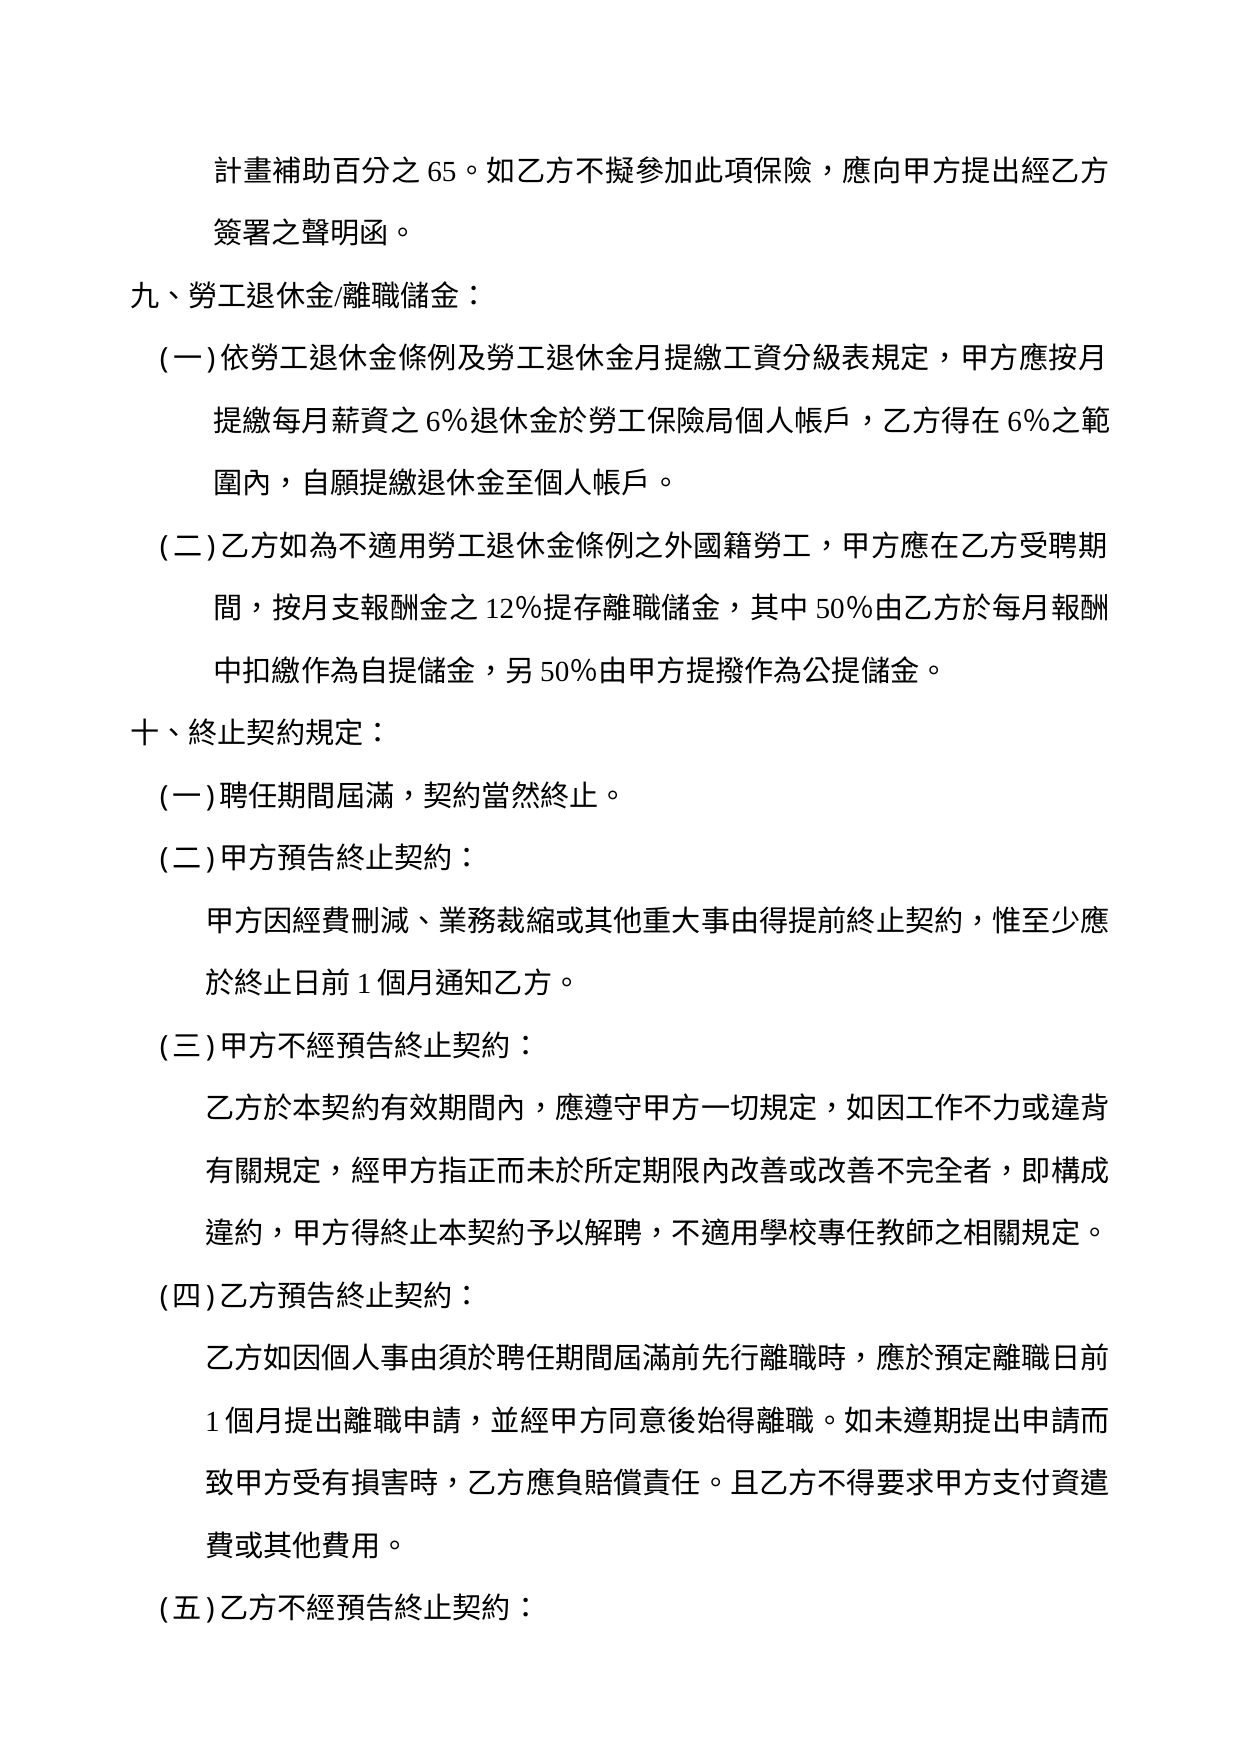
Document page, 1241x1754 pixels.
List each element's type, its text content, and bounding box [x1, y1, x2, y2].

text 計畫補助百分之65。如乙方不擬參加此項保險，應向甲方提出經乙方簽署之聲明函。 [155, 127, 1110, 252]
text 乙方於本契約有效期間內，應遵守甲方一切規定，如因工作不力或違背有關規定，經甲方指正而未於所定期限內改善或改善不完全者，即構成違約，甲方得終止本契約予以解聘，不適用學校專任教師之相關規定。 [205, 1064, 1110, 1252]
text (一)依勞工退休金條例及勞工退休金月提繳工資分級表規定，甲方應按月提繳每月薪資之6％退休金於勞工保險局個人帳戶，乙方得在6％之範圍內，自願提繳退休金至個人帳戶。 [155, 314, 1110, 502]
text 甲方因經費刪減、業務裁縮或其他重大事由得提前終止契約，惟至少應於終止日前1個月通知乙方。 [205, 877, 1110, 1002]
text 十、終止契約規定： [130, 689, 1110, 752]
text 九、勞工退休金/離職儲金： [130, 252, 1110, 314]
text (一)聘任期間屆滿，契約當然終止。 [155, 752, 1110, 814]
text (二)甲方預告終止契約： [155, 814, 1110, 877]
text (二)乙方如為不適用勞工退休金條例之外國籍勞工，甲方應在乙方受聘期間，按月支報酬金之12％提存離職儲金，其中50％由乙方於每月報酬中扣繳作為自提儲金，另50％由甲方提撥作為公提儲金。 [155, 502, 1110, 689]
text 乙方如因個人事由須於聘任期間屆滿前先行離職時，應於預定離職日前1個月提出離職申請，並經甲方同意後始得離職。如未遵期提出申請而致甲方受有損害時，乙方應負賠償責任。且乙方不得要求甲方支付資遣費或其他費用。 [205, 1314, 1110, 1564]
text (四)乙方預告終止契約： [155, 1252, 1110, 1314]
text (三)甲方不經預告終止契約： [155, 1002, 1110, 1064]
text (五)乙方不經預告終止契約： [155, 1564, 1110, 1627]
